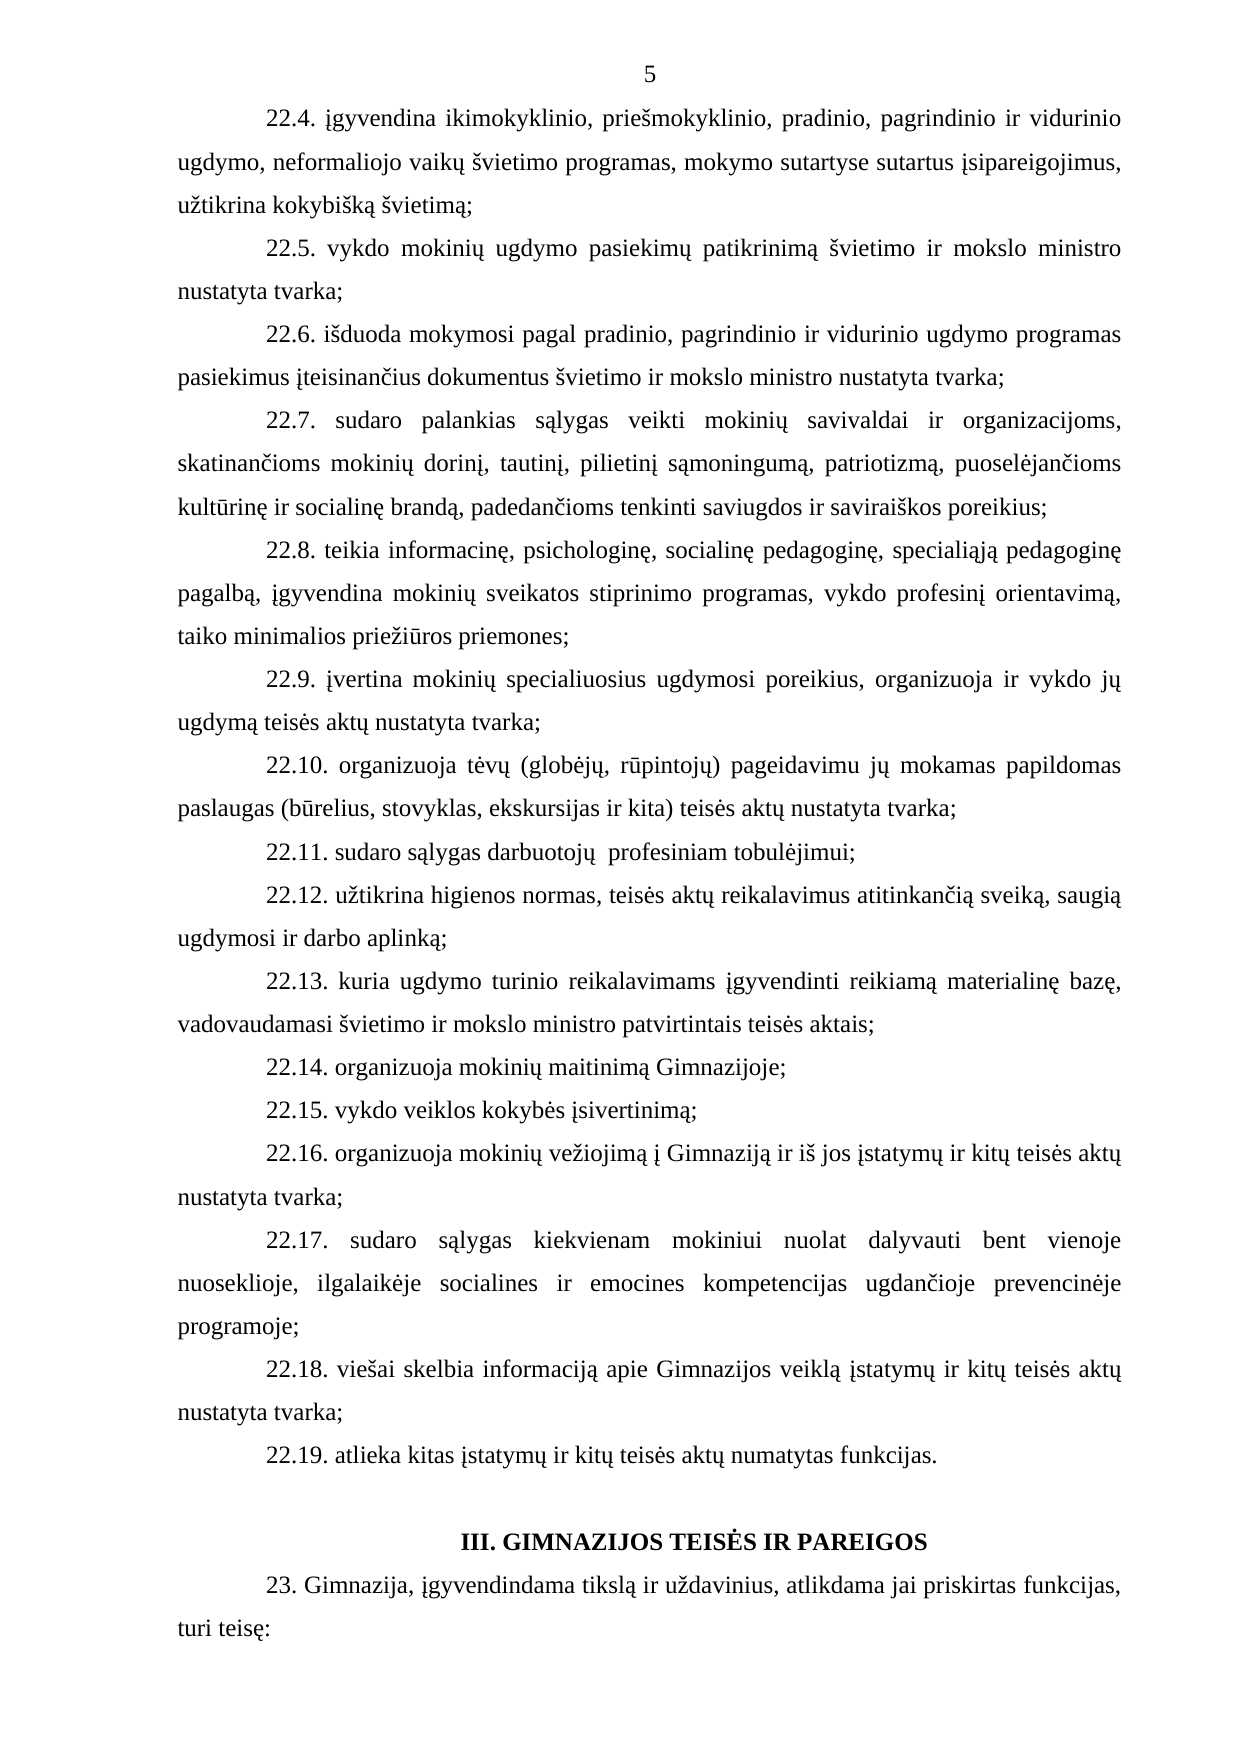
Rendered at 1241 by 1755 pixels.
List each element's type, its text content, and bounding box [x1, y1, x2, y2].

text 22.8. teikia informacinę, psichologinę, socialinę pedagoginę, specialiąją pedagoginę pagalbą, įgyvendina mokinių sveikatos stiprinimo programas, vykdo profesinį orientavimą, taiko minimalios priežiūros priemones; [177, 535, 1122, 650]
text 22.13. kuria ugdymo turinio reikalavimams įgyvendinti reikiamą materialinę bazę, vadovaudamasi švietimo ir mokslo ministro patvirtintais teisės aktais; [177, 966, 1122, 1038]
text 22.10. organizuoja tėvų (globėjų, rūpintojų) pageidavimu jų mokamas papildomas paslaugas (būrelius, stovyklas, ekskursijas ir kita) teisės aktų nustatyta tvarka; [177, 750, 1122, 822]
text 23. Gimnazija, įgyvendindama tikslą ir uždavinius, atlikdama jai priskirtas funkcijas, turi teisę: [177, 1570, 1122, 1642]
text 22.9. įvertina mokinių specialiuosius ugdymosi poreikius, organizuoja ir vykdo jų ugdymą teisės aktų nustatyta tvarka; [177, 664, 1122, 736]
text 22.4. įgyvendina ikimokyklinio, priešmokyklinio, pradinio, pagrindinio ir vidurinio ugdymo, neformaliojo vaikų švietimo programas, mokymo sutartyse sutartus įsipareigojimus, užtikrina kokybišką švietimą; [177, 103, 1122, 218]
text 22.17. sudaro sąlygas kiekvienam mokiniui nuolat dalyvauti bent vienoje nuoseklioje, ilgalaikėje socialines ir emocines kompetencijas ugdančioje prevencinėje programoje; [177, 1225, 1122, 1340]
text 22.12. užtikrina higienos normas, teisės aktų reikalavimus atitinkančią sveiką, saugią ugdymosi ir darbo aplinką; [177, 880, 1122, 952]
text 22.7. sudaro palankias sąlygas veikti mokinių savivaldai ir organizacijoms, skatinančioms mokinių dorinį, tautinį, pilietinį sąmoningumą, patriotizmą, puoselėjančioms kultūrinę ir socialinę brandą, padedančioms tenkinti saviugdos ir saviraiškos poreikius; [177, 405, 1122, 520]
text III. GIMNAZIJOS TEISĖS IR PAREIGOS [177, 1527, 1122, 1555]
text 22.14. organizuoja mokinių maitinimą Gimnazijoje; [177, 1052, 1122, 1081]
text 22.18. viešai skelbia informaciją apie Gimnazijos veiklą įstatymų ir kitų teisės aktų nustatyta tvarka; [177, 1354, 1122, 1426]
text 22.15. vykdo veiklos kokybės įsivertinimą; [177, 1095, 1122, 1124]
text 22.16. organizuoja mokinių vežiojimą į Gimnaziją ir iš jos įstatymų ir kitų teisės aktų nustatyta tvarka; [177, 1138, 1122, 1210]
text 22.19. atlieka kitas įstatymų ir kitų teisės aktų numatytas funkcijas. [177, 1440, 1122, 1469]
text 22.6. išduoda mokymosi pagal pradinio, pagrindinio ir vidurinio ugdymo programas pasiekimus įteisinančius dokumentus švietimo ir mokslo ministro nustatyta tvarka; [177, 319, 1122, 391]
text 22.11. sudaro sąlygas darbuotojų profesiniam tobulėjimui; [177, 837, 1122, 865]
text 22.5. vykdo mokinių ugdymo pasiekimų patikrinimą švietimo ir mokslo ministro nustatyta tvarka; [177, 233, 1122, 305]
